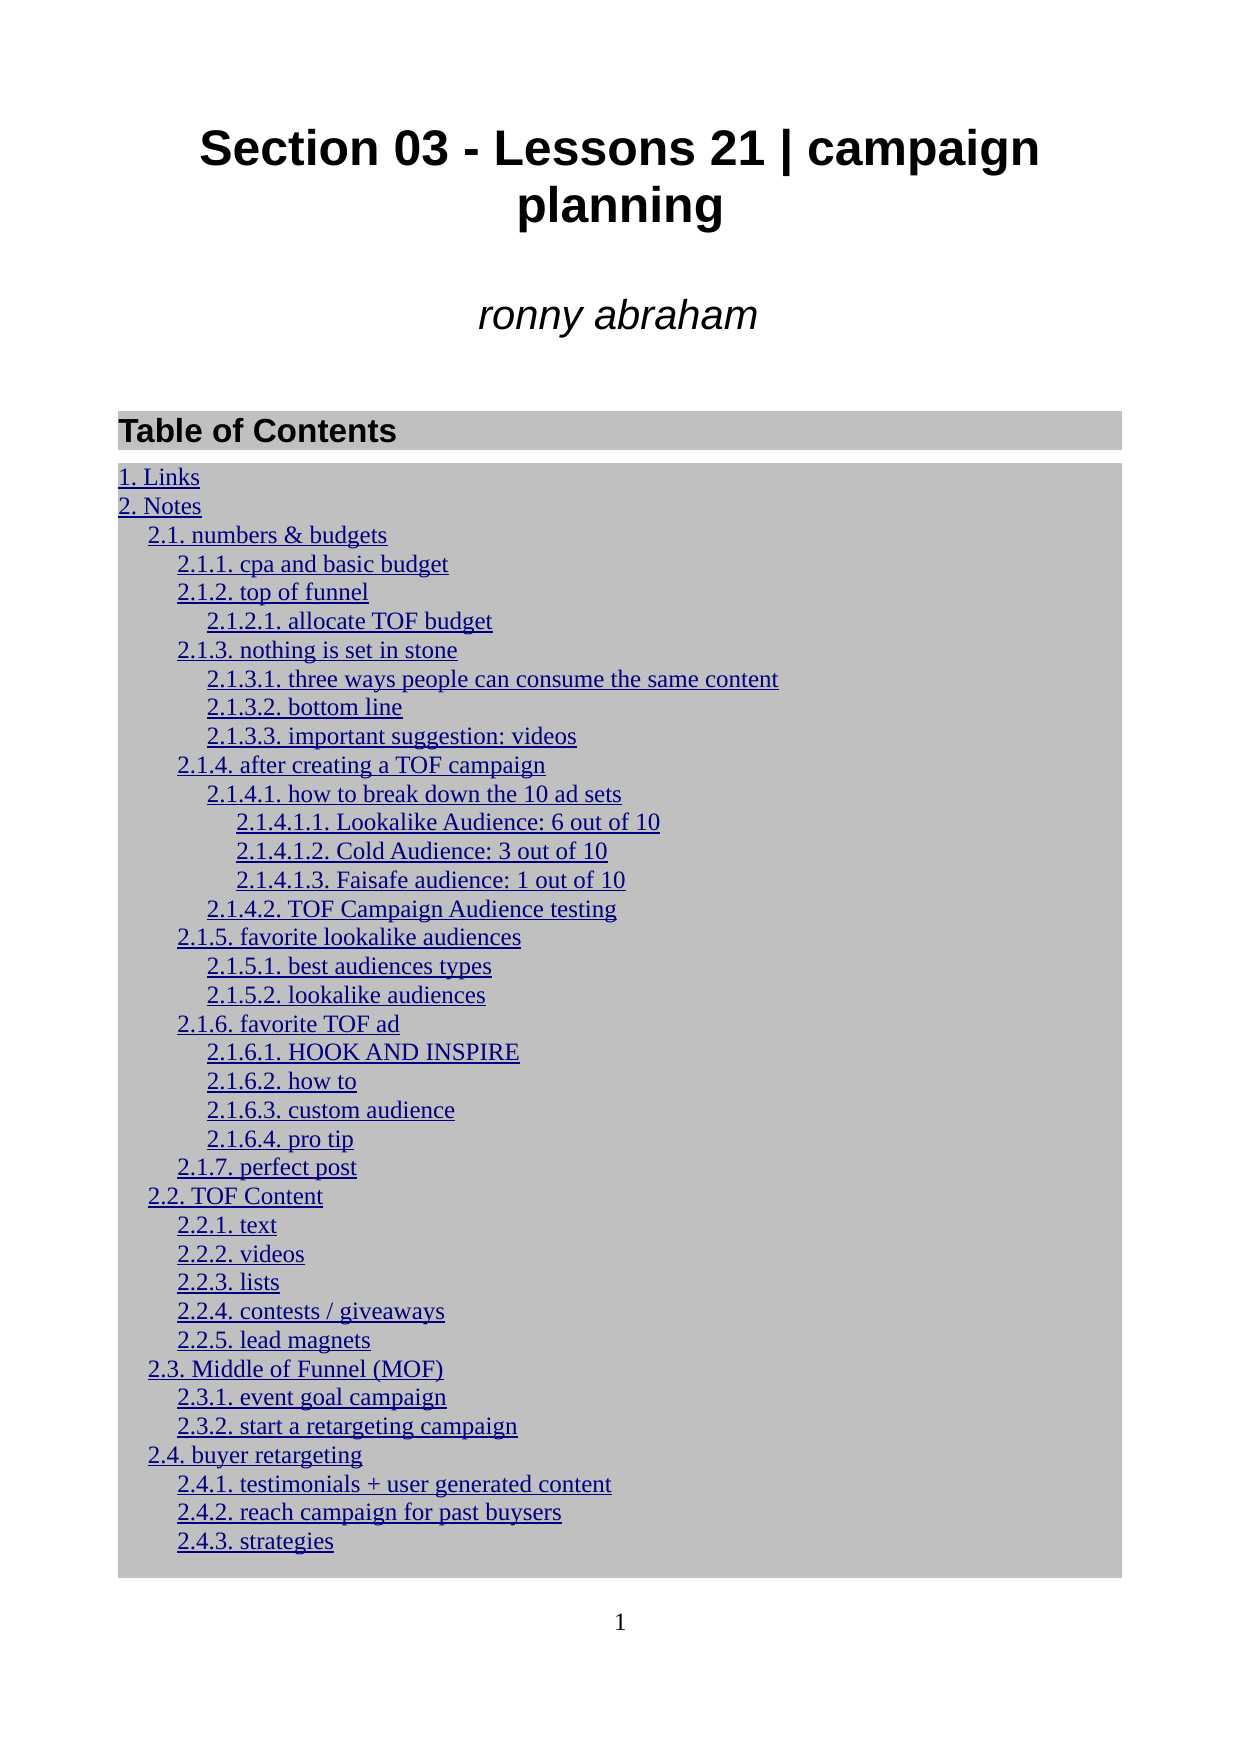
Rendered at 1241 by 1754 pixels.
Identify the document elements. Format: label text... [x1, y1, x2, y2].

text 2.1.3.3. important suggestion: videos [207, 721, 1122, 750]
text 2.1.6.4. pro tip [207, 1124, 1122, 1152]
text 2.1. numbers & budgets [148, 520, 1122, 549]
text 2.2.1. text [177, 1210, 1122, 1239]
text 2.2.3. lists [177, 1267, 1122, 1296]
text 2.1.5. favorite lookalike audiences [177, 922, 1122, 951]
text 2.4.1. testimonials + user generated content [177, 1469, 1122, 1497]
text 2.1.3.2. bottom line [207, 692, 1122, 721]
text 2.1.5.2. lookalike audiences [207, 980, 1122, 1009]
text 2.1.3. nothing is set in stone [177, 635, 1122, 664]
text 2.3.1. event goal campaign [177, 1382, 1122, 1411]
text 2.2.2. videos [177, 1239, 1122, 1267]
text 2.2. TOF Content [148, 1181, 1122, 1210]
text 2.4. buyer retargeting [148, 1440, 1122, 1469]
text 2.1.6.3. custom audience [207, 1095, 1122, 1124]
text 2.3. Middle of Funnel (MOF) [148, 1354, 1122, 1382]
text 2.1.4.1.3. Faisafe audience: 1 out of 10 [236, 865, 1122, 894]
text 2.2.5. lead magnets [177, 1325, 1122, 1354]
text 1. Links [118, 462, 1122, 491]
text 2.1.4.1.2. Cold Audience: 3 out of 10 [236, 836, 1122, 865]
title Section 03 - Lessons 21 | campaign planning [118, 118, 1122, 233]
text 2.1.3.1. three ways people can consume the same content [207, 664, 1122, 692]
text 2.1.2. top of funnel [177, 577, 1122, 606]
text 2.1.5.1. best audiences types [207, 951, 1122, 980]
text 2.1.6. favorite TOF ad [177, 1009, 1122, 1037]
text 2.4.3. strategies [177, 1526, 1122, 1555]
text 2.1.4.1. how to break down the 10 ad sets [207, 779, 1122, 807]
text 2.1.4. after creating a TOF campaign [177, 750, 1122, 779]
text 2.3.2. start a retargeting campaign [177, 1411, 1122, 1440]
text 2.1.4.2. TOF Campaign Audience testing [207, 894, 1122, 922]
text 2.1.6.2. how to [207, 1066, 1122, 1095]
text 2.1.4.1.1. Lookalike Audience: 6 out of 10 [236, 807, 1122, 836]
subtitle ronny abraham [118, 291, 1122, 338]
text 2.4.2. reach campaign for past buysers [177, 1497, 1122, 1526]
text 2.2.4. contests / giveaways [177, 1296, 1122, 1325]
text 2.1.7. perfect post [177, 1152, 1122, 1181]
text 2.1.6.1. HOOK AND INSPIRE [207, 1037, 1122, 1066]
text 2.1.1. cpa and basic budget [177, 549, 1122, 577]
text 2. Notes [118, 491, 1122, 520]
subtitle Table of Contents [118, 411, 1122, 450]
text 2.1.2.1. allocate TOF budget [207, 606, 1122, 635]
